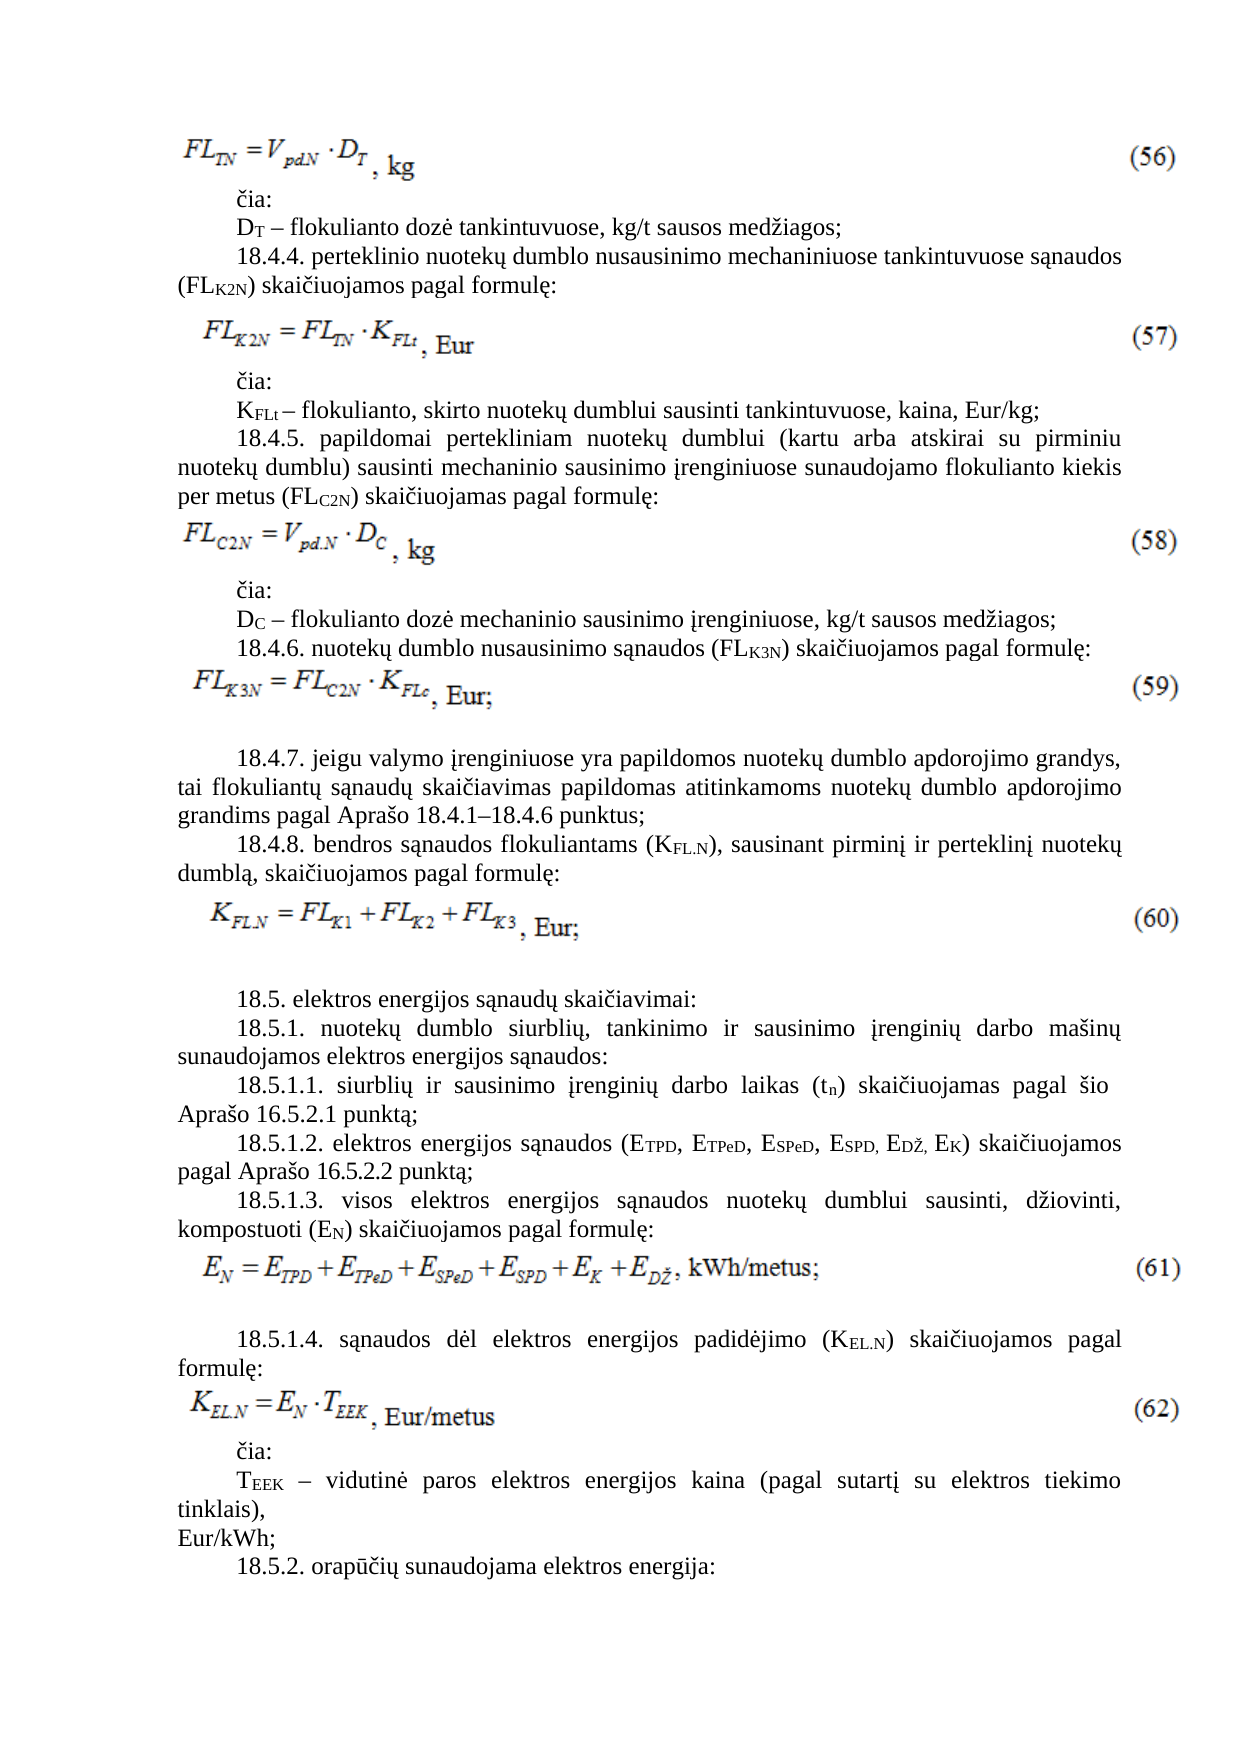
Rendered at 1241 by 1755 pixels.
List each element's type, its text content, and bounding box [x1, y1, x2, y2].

text 18.5.1.2. elektros energijos sąnaudos (ETPD, ETPeD, ESPeD, ESPD, EDŽ, EK) skaičiuojamos pagal Aprašo 16.5.2.2 punktą; [177, 1128, 1122, 1185]
text 18.4.6. nuotekų dumblo nusausinimo sąnaudos (FLK3N) skaičiuojamos pagal formulę: [177, 633, 1122, 661]
text 18.5.2. orapūčių sunaudojama elektros energija: [177, 1551, 1122, 1580]
text 18.4.8. bendros sąnaudos flokuliantams (KFL.N), sausinant pirminį ir perteklinį nuotekų dumblą, skaičiuojamos pagal formulę: [177, 829, 1122, 886]
text TEEK – vidutinė paros elektros energijos kaina (pagal sutartį su elektros tiekimo tinklais), Eur/kWh; [177, 1465, 1122, 1551]
text 18.4.5. papildomai pertekliniam nuotekų dumblui (kartu arba atskirai su pirminiu nuotekų dumblu) sausinti mechaninio sausinimo įrenginiuose sunaudojamo flokulianto kiekis per metus (FLC2N) skaičiuojamas pagal formulę: [177, 423, 1122, 509]
text čia: [177, 576, 1122, 604]
text 18.5.1.1. siurblių ir sausinimo įrenginių darbo laikas (tn) skaičiuojamas pagal šio Aprašo 16.5.2.1 punktą; [177, 1070, 1122, 1128]
text 18.5.1. nuotekų dumblo siurblių, tankinimo ir sausinimo įrenginių darbo mašinų sunaudojamos elektros energijos sąnaudos: [177, 1013, 1122, 1070]
text 18.4.4. perteklinio nuotekų dumblo nusausinimo mechaniniuose tankintuvuose sąnaudos (FLK2N) skaičiuojamos pagal formulę: [177, 241, 1122, 298]
text 18.5. elektros energijos sąnaudų skaičiavimai: [177, 984, 1122, 1013]
text čia: [177, 184, 1122, 212]
text 18.5.1.3. visos elektros energijos sąnaudos nuotekų dumblui sausinti, džiovinti, kompostuoti (EN) skaičiuojamos pagal formulę: [177, 1185, 1122, 1242]
text DT – flokulianto dozė tankintuvuose, kg/t sausos medžiagos; [177, 212, 1122, 241]
text KFLt – flokulianto, skirto nuotekų dumblui sausinti tankintuvuose, kaina, Eur/kg; [177, 395, 1122, 423]
text DC – flokulianto dozė mechaninio sausinimo įrenginiuose, kg/t sausos medžiagos; [177, 604, 1122, 633]
text 18.4.7. jeigu valymo įrenginiuose yra papildomos nuotekų dumblo apdorojimo grandys, tai flokuliantų sąnaudų skaičiavimas papildomas atitinkamoms nuotekų dumblo apdorojimo grandims pagal Aprašo 18.4.1–18.4.6 punktus; [177, 743, 1122, 829]
text čia: [177, 1437, 1122, 1465]
text čia: [177, 366, 1122, 395]
text 18.5.1.4. sąnaudos dėl elektros energijos padidėjimo (KEL.N) skaičiuojamos pagal formulę: [177, 1324, 1122, 1381]
